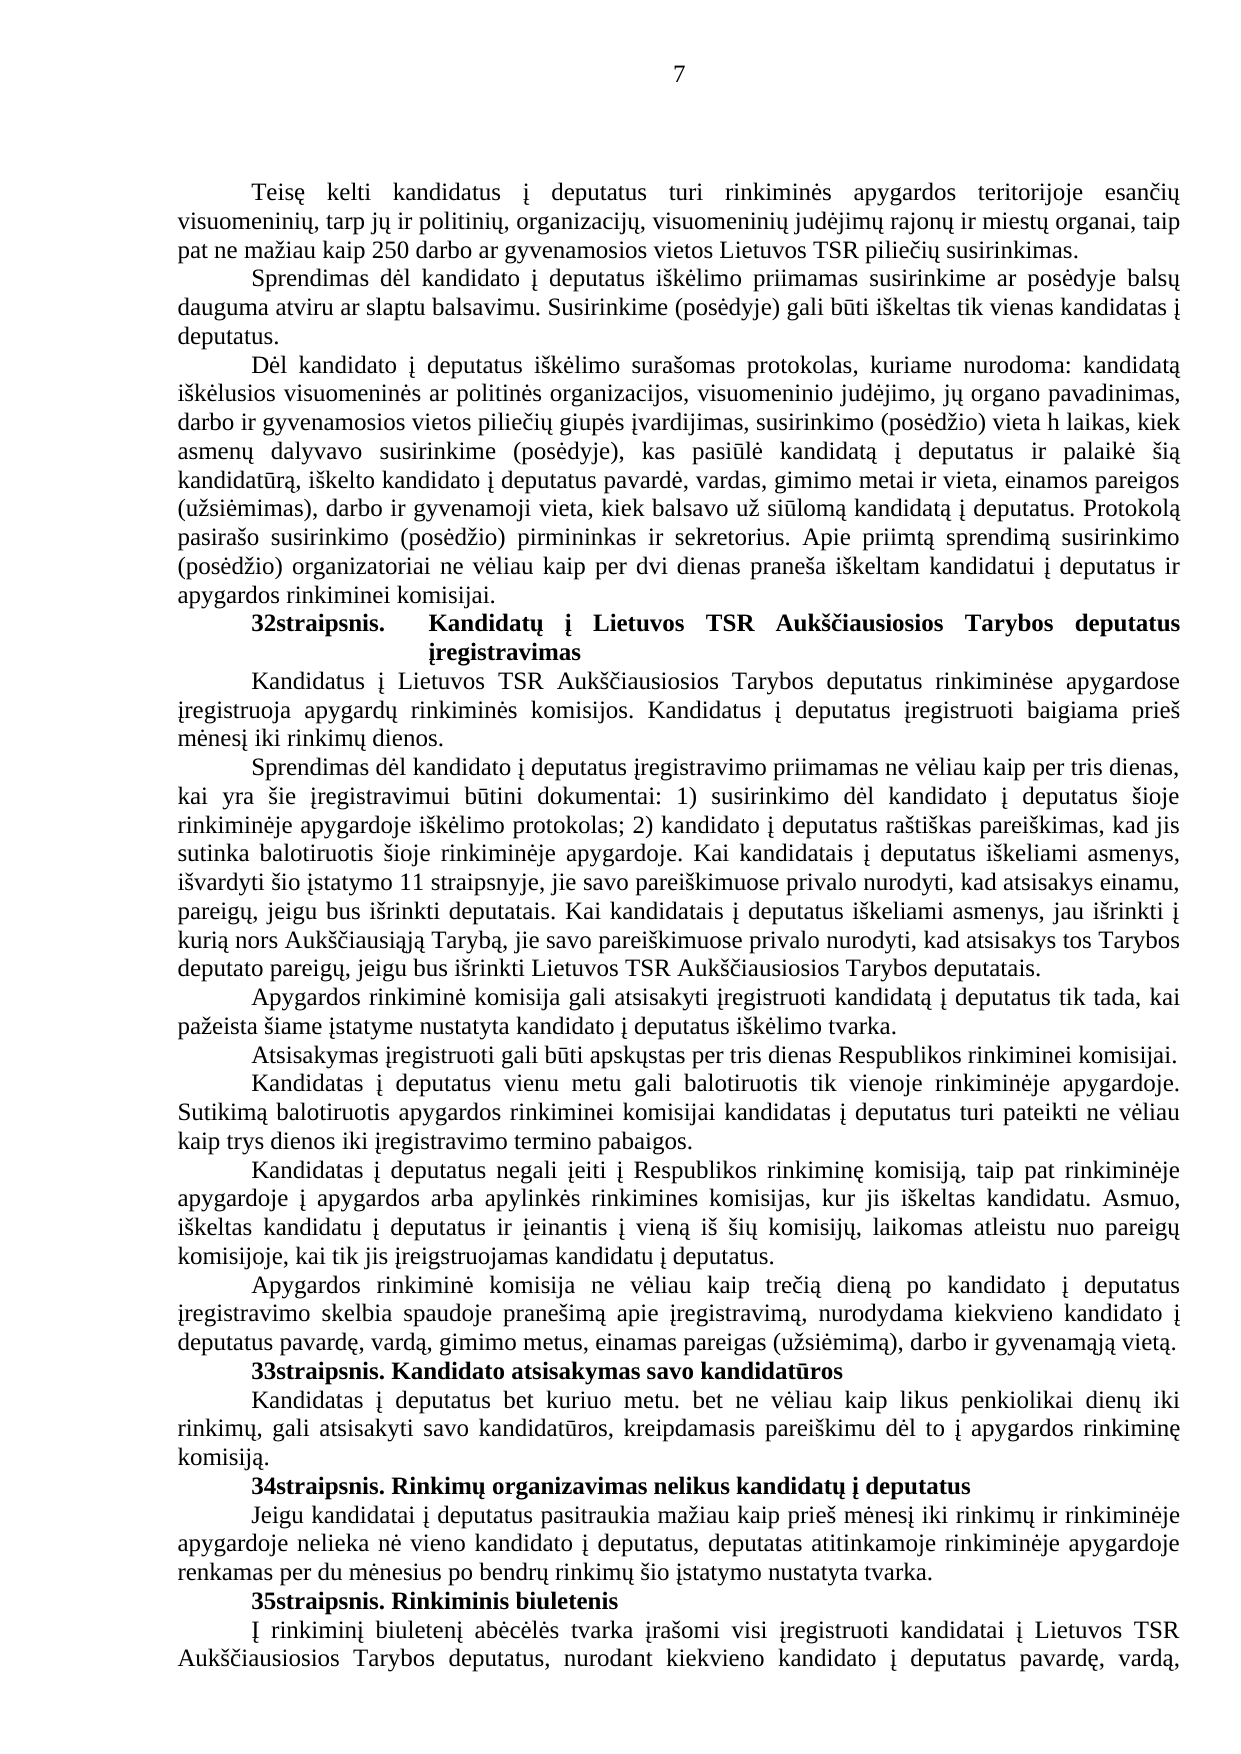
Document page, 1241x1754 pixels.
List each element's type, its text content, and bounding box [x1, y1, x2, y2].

text Dėl kandidato į deputatus iškėlimo surašomas protokolas, kuriame nurodoma: kandidatą iškėlusios visuomeninės ar politinės organizacijos, visuomeninio judėjimo, jų organo pavadinimas, darbo ir gyvenamosios vietos piliečių giupės įvardijimas, susirinkimo (posėdžio) vieta h laikas, kiek asmenų dalyvavo susirinkime (posėdyje), kas pasiūlė kandidatą į deputatus ir palaikė šią kandidatūrą, iškelto kandidato į deputatus pavardė, vardas, gimimo metai ir vieta, einamos pareigos (užsiėmimas), darbo ir gyvenamoji vieta, kiek balsavo už siūlomą kandidatą į deputatus. Protokolą pasirašo susirinkimo (posėdžio) pirmininkas ir sekretorius. Apie priimtą sprendimą susirinkimo (posėdžio) organizatoriai ne vėliau kaip per dvi dienas praneša iškeltam kandidatui į deputatus ir apygardos rinkiminei komisijai. [177, 350, 1181, 608]
text Kandidatus į Lietuvos TSR Aukščiausiosios Tarybos deputatus rinkiminėse apygardose įregistruoja apygardų rinkiminės komisijos. Kandidatus į deputatus įregistruoti baigiama prieš mėnesį iki rinkimų dienos. [177, 666, 1181, 752]
text Kandidatas į deputatus vienu metu gali balotiruotis tik vienoje rinkiminėje apygardoje. Sutikimą balotiruotis apygardos rinkiminei komisijai kandidatas į deputatus turi pateikti ne vėliau kaip trys dienos iki įregistravimo termino pabaigos. [177, 1068, 1181, 1155]
text Jeigu kandidatai į deputatus pasitraukia mažiau kaip prieš mėnesį iki rinkimų ir rinkiminėje apygardoje nelieka nė vieno kandidato į deputatus, deputatas atitinkamoje rinkiminėje apygardoje renkamas per du mėnesius po bendrų rinkimų šio įstatymo nustatyta tvarka. [177, 1500, 1181, 1586]
text 32straipsnis. Kandidatų į Lietuvos TSR Aukščiausiosios Tarybos deputatus įregistravimas [251, 608, 1181, 666]
text 34straipsnis. Rinkimų organizavimas nelikus kandidatų į deputatus [177, 1471, 1181, 1500]
text Sprendimas dėl kandidato į deputatus iškėlimo priimamas susirinkime ar posėdyje balsų dauguma atviru ar slaptu balsavimu. Susirinkime (posėdyje) gali būti iškeltas tik vienas kandidatas į deputatus. [177, 263, 1181, 350]
text 35straipsnis. Rinkiminis biuletenis [177, 1586, 1181, 1615]
text Apygardos rinkiminė komisija gali atsisakyti įregistruoti kandidatą į deputatus tik tada, kai pažeista šiame įstatyme nustatyta kandidato į deputatus iškėlimo tvarka. [177, 982, 1181, 1040]
text Į rinkiminį biuletenį abėcėlės tvarka įrašomi visi įregistruoti kandidatai į Lietuvos TSR Aukščiausiosios Tarybos deputatus, nurodant kiekvieno kandidato į deputatus pavardę, vardą, [177, 1615, 1181, 1672]
text Sprendimas dėl kandidato į deputatus įregistravimo priimamas ne vėliau kaip per tris dienas, kai yra šie įregistravimui būtini dokumentai: 1) susirinkimo dėl kandidato į deputatus šioje rinkiminėje apygardoje iškėlimo protokolas; 2) kandidato į deputatus raštiškas pareiškimas, kad jis sutinka balotiruotis šioje rinkiminėje apygardoje. Kai kandidatais į deputatus iškeliami asmenys, išvardyti šio įstatymo 11 straipsnyje, jie savo pareiškimuose privalo nurodyti, kad atsisakys einamu, pareigų, jeigu bus išrinkti deputatais. Kai kandidatais į deputatus iškeliami asmenys, jau išrinkti į kurią nors Aukščiausiąją Tarybą, jie savo pareiškimuose privalo nurodyti, kad atsisakys tos Tarybos deputato pareigų, jeigu bus išrinkti Lietuvos TSR Aukščiausiosios Tarybos deputatais. [177, 752, 1181, 982]
text Teisę kelti kandidatus į deputatus turi rinkiminės apygardos teritorijoje esančių visuomeninių, tarp jų ir politinių, organizacijų, visuomeninių judėjimų rajonų ir miestų organai, taip pat ne mažiau kaip 250 darbo ar gyvenamosios vietos Lietuvos TSR piliečių susirinkimas. [177, 177, 1181, 263]
text Kandidatas į deputatus negali įeiti į Respublikos rinkiminę komisiją, taip pat rinkiminėje apygardoje į apygardos arba apylinkės rinkimines komisijas, kur jis iškeltas kandidatu. Asmuo, iškeltas kandidatu į deputatus ir įeinantis į vieną iš šių komisijų, laikomas atleistu nuo pareigų komisijoje, kai tik jis įreigstruojamas kandidatu į deputatus. [177, 1155, 1181, 1270]
text Atsisakymas įregistruoti gali būti apskųstas per tris dienas Respublikos rinkiminei komisijai. [177, 1040, 1181, 1068]
text Apygardos rinkiminė komisija ne vėliau kaip trečią dieną po kandidato į deputatus įregistravimo skelbia spaudoje pranešimą apie įregistravimą, nurodydama kiekvieno kandidato į deputatus pavardę, vardą, gimimo metus, einamas pareigas (užsiėmimą), darbo ir gyvenamąją vietą. [177, 1270, 1181, 1356]
text Kandidatas į deputatus bet kuriuo metu. bet ne vėliau kaip likus penkiolikai dienų iki rinkimų, gali atsisakyti savo kandidatūros, kreipdamasis pareiškimu dėl to į apygardos rinkiminę komisiją. [177, 1385, 1181, 1471]
text 33straipsnis. Kandidato atsisakymas savo kandidatūros [177, 1356, 1181, 1385]
